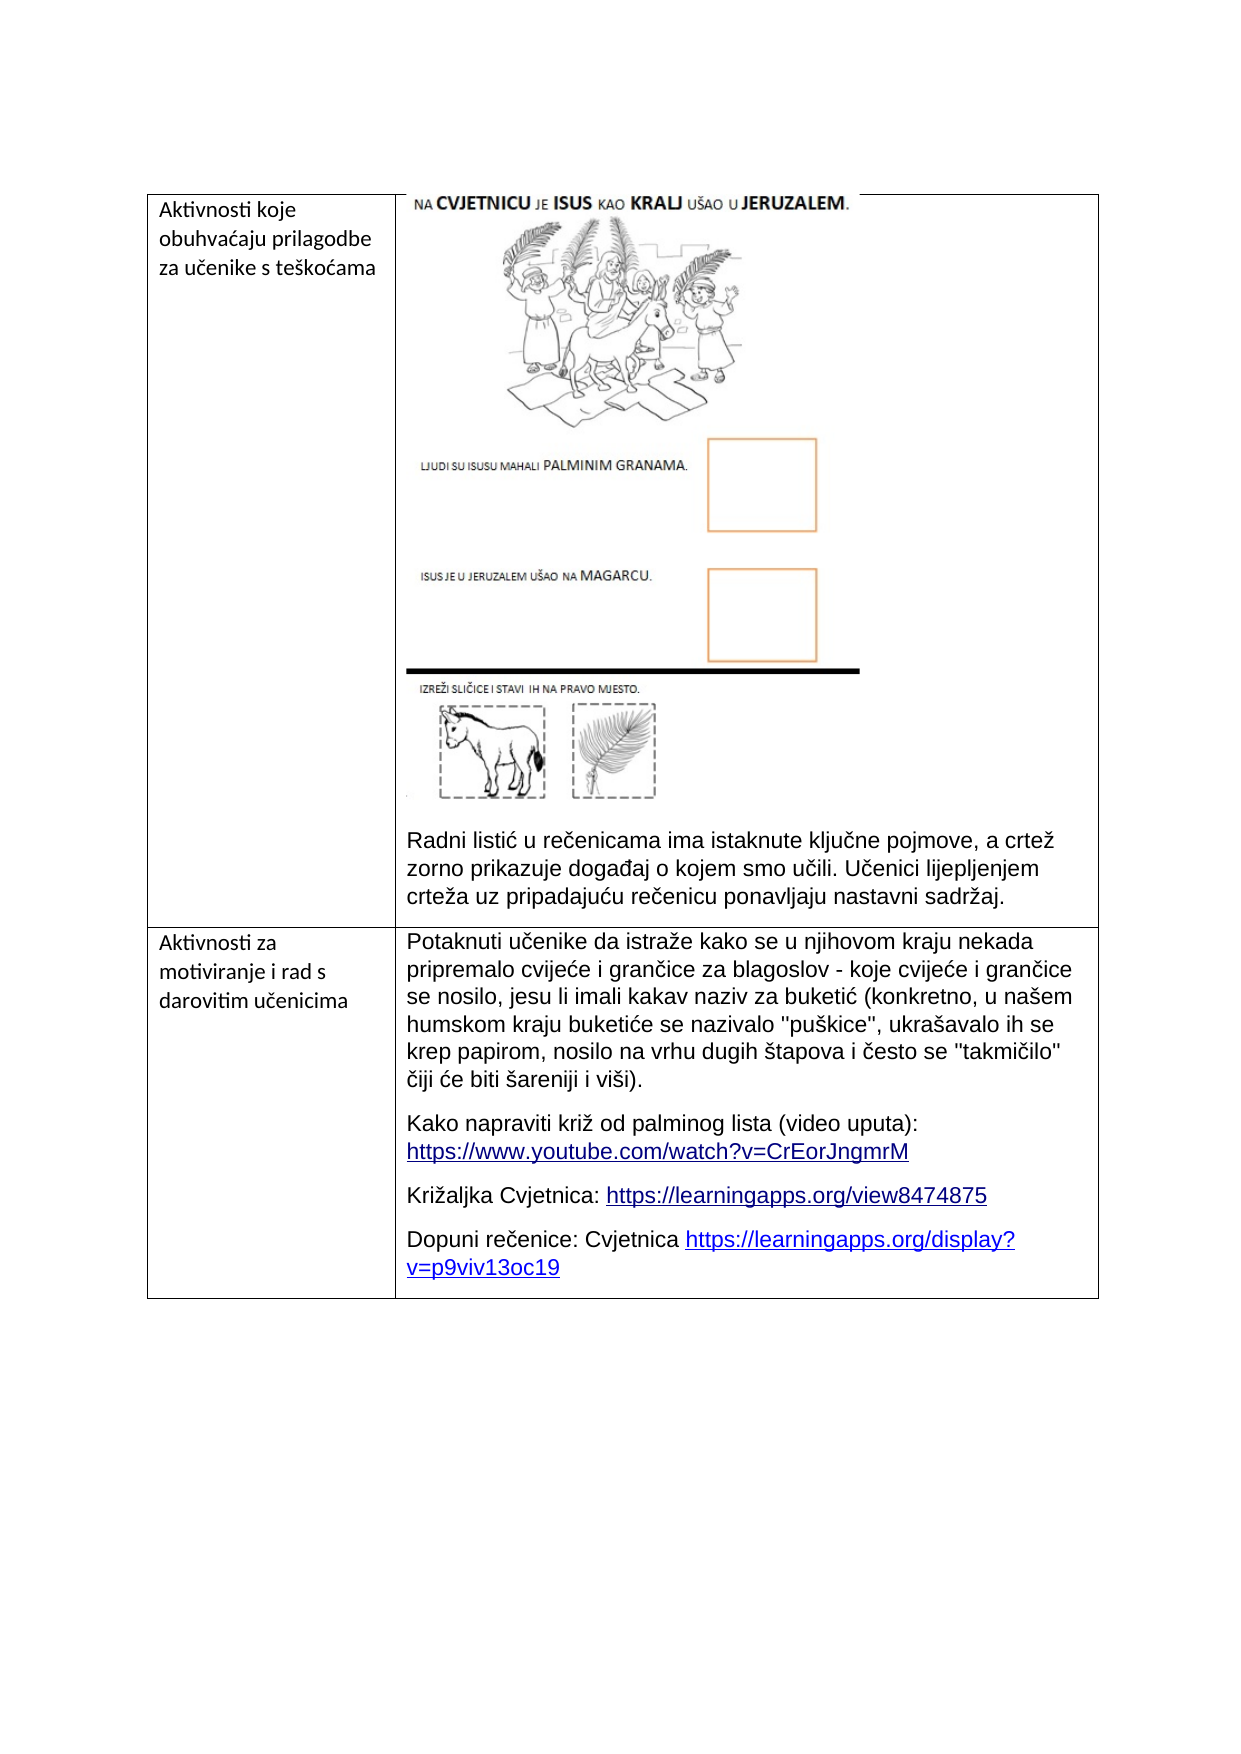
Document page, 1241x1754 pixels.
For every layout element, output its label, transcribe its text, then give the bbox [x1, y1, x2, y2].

table_cell Potaknuti učenike da istraže kako se u njihovom kraju nekada pripremalo cvijeće i grančice za blagoslov - koje cvijeće i grančice se nosilo, jesu li imali kakav naziv za buketić (konkretno, u našem humskom kraju buketiće se nazivalo ''puškice'', ukrašavalo ih se krep papirom, nosilo na vrhu dugih štapova i često se ''takmičilo'' čiji će biti šareniji i viši). Kako napraviti križ od palminog lista (video uputa): https://www.youtube.com/watch?v=CrEorJngmrM Križaljka Cvjetnica: https://learningapps.org/view8474875 Dopuni rečenice: Cvjetnica https://learningapps.org/display?v=p9viv13oc19 [396, 928, 1098, 1298]
table_cell Aktivnosti za motiviranje i rad s darovitim učenicima [148, 928, 395, 1298]
table_header Radni listić u rečenicama ima istaknute ključne pojmove, a crtež zorno prikazuje događaj o kojem smo učili. Učenici lijepljenjem crteža uz pripadajuću rečenicu ponavljaju nastavni sadržaj. [396, 195, 1098, 927]
table_header Aktivnosti koje obuhvaćaju prilagodbe za učenike s teškoćama [148, 195, 395, 927]
